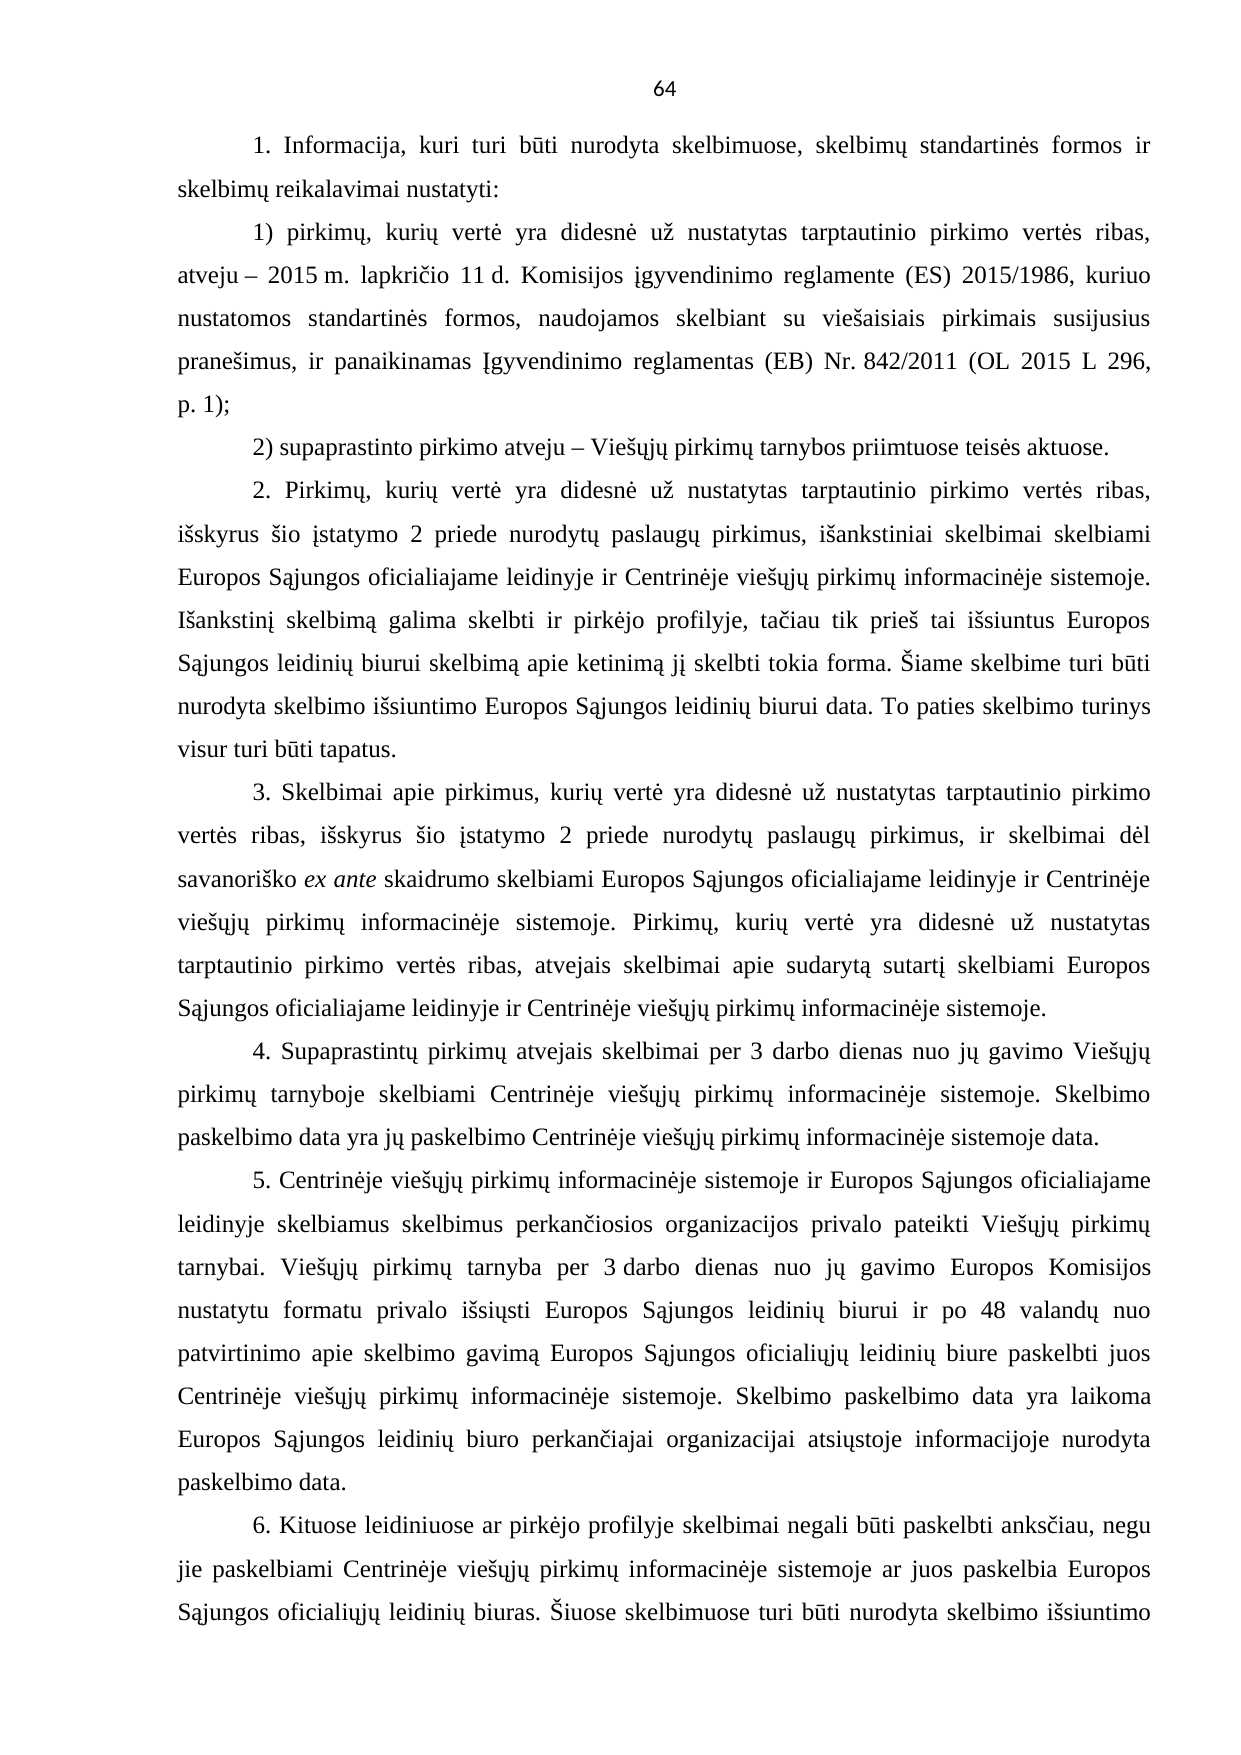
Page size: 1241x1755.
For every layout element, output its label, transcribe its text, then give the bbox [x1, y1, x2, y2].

subtitle 4. Supaprastintų pirkimų atvejais skelbimai per 3 darbo dienas nuo jų gavimo Viešųjų pirkimų tarnyboje skelbiami Centrinėje viešųjų pirkimų informacinėje sistemoje. Skelbimo paskelbimo data yra jų paskelbimo Centrinėje viešųjų pirkimų informacinėje sistemoje data. [177, 1036, 1152, 1151]
text 1) pirkimų, kurių vertė yra didesnė už nustatytas tarptautinio pirkimo vertės ribas, atveju – 2015 m. lapkričio 11 d. Komisijos įgyvendinimo reglamente (ES) 2015/1986, kuriuo nustatomos standartinės formos, naudojamos skelbiant su viešaisiais pirkimais susijusius pranešimus, ir panaikinamas Įgyvendinimo reglamentas (EB) Nr. 842/2011 (OL 2015 L 296, p. 1); [177, 217, 1152, 418]
text 2. Pirkimų, kurių vertė yra didesnė už nustatytas tarptautinio pirkimo vertės ribas, išskyrus šio įstatymo 2 priede nurodytų paslaugų pirkimus, išankstiniai skelbimai skelbiami Europos Sąjungos oficialiajame leidinyje ir Centrinėje viešųjų pirkimų informacinėje sistemoje. Išankstinį skelbimą galima skelbti ir pirkėjo profilyje, tačiau tik prieš tai išsiuntus Europos Sąjungos leidinių biurui skelbimą apie ketinimą jį skelbti tokia forma. Šiame skelbime turi būti nurodyta skelbimo išsiuntimo Europos Sąjungos leidinių biurui data. To paties skelbimo turinys visur turi būti tapatus. [177, 476, 1152, 763]
text 3. Skelbimai apie pirkimus, kurių vertė yra didesnė už nustatytas tarptautinio pirkimo vertės ribas, išskyrus šio įstatymo 2 priede nurodytų paslaugų pirkimus, ir skelbimai dėl savanoriško ex ante skaidrumo skelbiami Europos Sąjungos oficialiajame leidinyje ir Centrinėje viešųjų pirkimų informacinėje sistemoje. Pirkimų, kurių vertė yra didesnė už nustatytas tarptautinio pirkimo vertės ribas, atvejais skelbimai apie sudarytą sutartį skelbiami Europos Sąjungos oficialiajame leidinyje ir Centrinėje viešųjų pirkimų informacinėje sistemoje. [177, 777, 1152, 1022]
text 2) supaprastinto pirkimo atveju – Viešųjų pirkimų tarnybos priimtuose teisės aktuose. [177, 432, 1152, 461]
text 5. Centrinėje viešųjų pirkimų informacinėje sistemoje ir Europos Sąjungos oficialiajame leidinyje skelbiamus skelbimus perkančiosios organizacijos privalo pateikti Viešųjų pirkimų tarnybai. Viešųjų pirkimų tarnyba per 3 darbo dienas nuo jų gavimo Europos Komisijos nustatytu formatu privalo išsiųsti Europos Sąjungos leidinių biurui ir po 48 valandų nuo patvirtinimo apie skelbimo gavimą Europos Sąjungos oficialiųjų leidinių biure paskelbti juos Centrinėje viešųjų pirkimų informacinėje sistemoje. Skelbimo paskelbimo data yra laikoma Europos Sąjungos leidinių biuro perkančiajai organizacijai atsiųstoje informacijoje nurodyta paskelbimo data. [177, 1166, 1152, 1496]
text 1. Informacija, kuri turi būti nurodyta skelbimuose, skelbimų standartinės formos ir skelbimų reikalavimai nustatyti: [177, 131, 1152, 202]
text 6. Kituose leidiniuose ar pirkėjo profilyje skelbimai negali būti paskelbti anksčiau, negu jie paskelbiami Centrinėje viešųjų pirkimų informacinėje sistemoje ar juos paskelbia Europos Sąjungos oficialiųjų leidinių biuras. Šiuose skelbimuose turi būti nurodyta skelbimo išsiuntimo [177, 1511, 1152, 1626]
